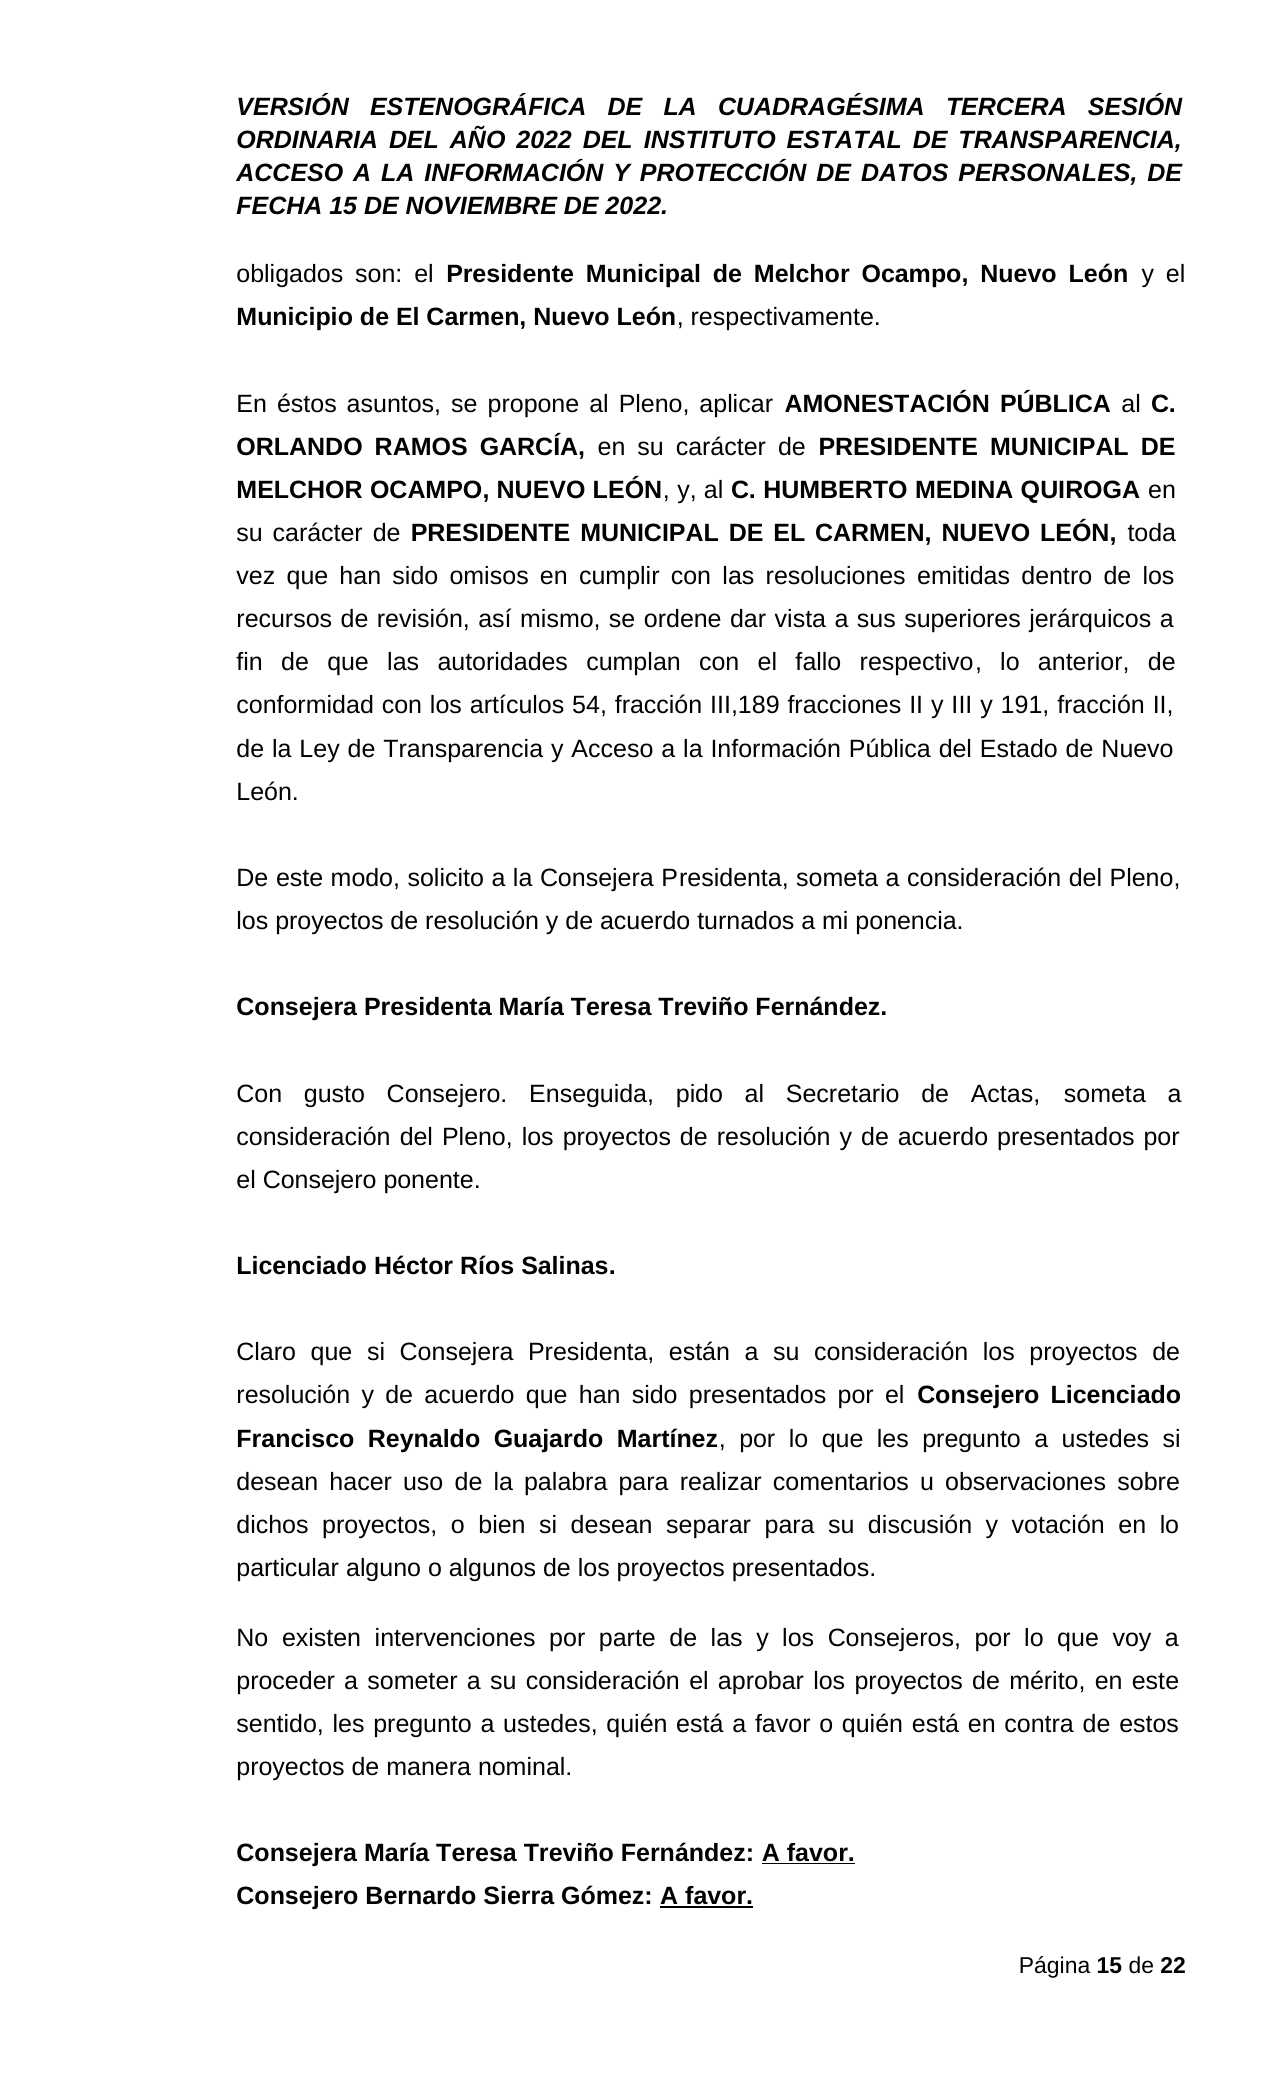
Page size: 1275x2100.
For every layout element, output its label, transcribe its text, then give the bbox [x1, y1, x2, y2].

text obligados son: el Presidente Municipal de Melchor Ocampo, Nuevo León y el Municipio de El Carmen, Nuevo León, respectivamente. [236, 259, 1186, 331]
text No existen intervenciones por parte de las y los Consejeros, por lo que voy a proceder a someter a su consideración el aprobar los proyectos de mérito, en este sentido, les pregunto a ustedes, quién está a favor o quién está en contra de estos proyectos de manera nominal. [236, 1622, 1181, 1781]
text En éstos asuntos, se propone al Pleno, aplicar AMONESTACIÓN PÚBLICA al C. ORLANDO RAMOS GARCÍA, en su carácter de PRESIDENTE MUNICIPAL DE MELCHOR OCAMPO, NUEVO LEÓN, y, al C. HUMBERTO MEDINA QUIROGA en su carácter de PRESIDENTE MUNICIPAL DE EL CARMEN, NUEVO LEÓN, toda vez que han sido omisos en cumplir con las resoluciones emitidas dentro de los recursos de revisión, así mismo, se ordene dar vista a sus superiores jerárquicos a fin de que las autoridades cumplan con el fallo respectivo, lo anterior, de conformidad con los artículos 54, fracción III,189 fracciones II y III y 191, fracción II, de la Ley de Transparencia y Acceso a la Información Pública del Estado de Nuevo León. [236, 389, 1176, 806]
text De este modo, solicito a la Consejera Presidenta, someta a consideración del Pleno, los proyectos de resolución y de acuerdo turnados a mi ponencia. [236, 863, 1181, 935]
text Consejero Bernardo Sierra Gómez: A favor. [236, 1881, 1181, 1910]
text Con gusto Consejero. Enseguida, pido al Secretario de Actas, someta a consideración del Pleno, los proyectos de resolución y de acuerdo presentados por el Consejero ponente. [236, 1079, 1181, 1194]
text Claro que si Consejera Presidenta, están a su consideración los proyectos de resolución y de acuerdo que han sido presentados por el Consejero Licenciado Francisco Reynaldo Guajardo Martínez, por lo que les pregunto a ustedes si desean hacer uso de la palabra para realizar comentarios u observaciones sobre dichos proyectos, o bien si desean separar para su discusión y votación en lo particular alguno o algunos de los proyectos presentados. [236, 1337, 1181, 1582]
text Licenciado Héctor Ríos Salinas. [236, 1251, 1181, 1280]
text Consejera Presidenta María Teresa Treviño Fernández. [236, 992, 1181, 1021]
text Consejera María Teresa Treviño Fernández: A favor. [236, 1838, 1181, 1867]
